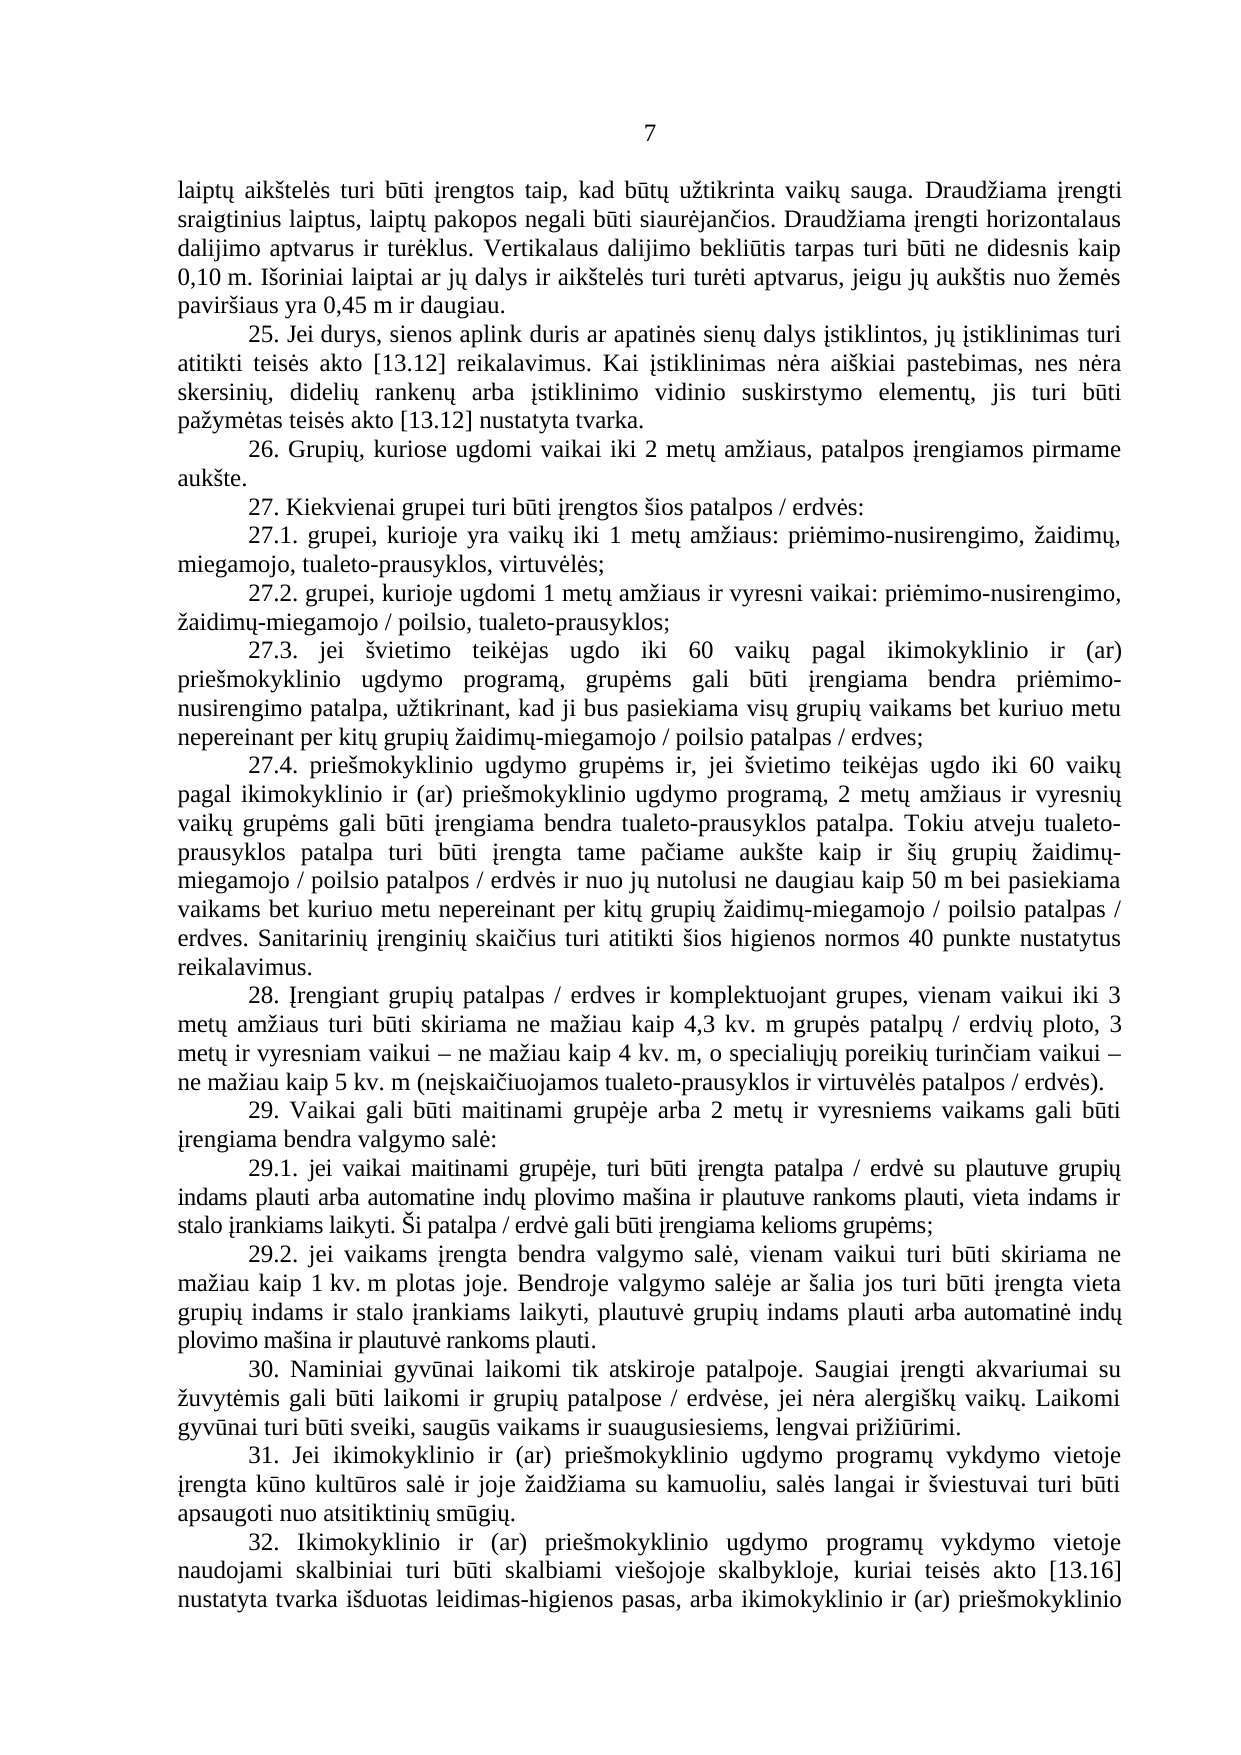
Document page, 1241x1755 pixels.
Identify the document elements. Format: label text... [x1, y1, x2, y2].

text laiptų aikštelės turi būti įrengtos taip, kad būtų užtikrinta vaikų sauga. Draudžiama įrengti sraigtinius laiptus, laiptų pakopos negali būti siaurėjančios. Draudžiama įrengti horizontalaus dalijimo aptvarus ir turėklus. Vertikalaus dalijimo bekliūtis tarpas turi būti ne didesnis kaip 0,10 m. Išoriniai laiptai ar jų dalys ir aikštelės turi turėti aptvarus, jeigu jų aukštis nuo žemės paviršiaus yra 0,45 m ir daugiau. [177, 176, 1122, 319]
text 32. Ikimokyklinio ir (ar) priešmokyklinio ugdymo programų vykdymo vietoje naudojami skalbiniai turi būti skalbiami viešojoje skalbykloje, kuriai teisės akto [13.16] nustatyta tvarka išduotas leidimas-higienos pasas, arba ikimokyklinio ir (ar) priešmokyklinio [177, 1527, 1122, 1613]
text 27.1. grupei, kurioje yra vaikų iki 1 metų amžiaus: priėmimo-nusirengimo, žaidimų, miegamojo, tualeto-prausyklos, virtuvėlės; [177, 521, 1122, 578]
text 27. Kiekvienai grupei turi būti įrengtos šios patalpos / erdvės: [177, 492, 1122, 521]
text 29.1. jei vaikai maitinami grupėje, turi būti įrengta patalpa / erdvė su plautuve grupių indams plauti arba automatine indų plovimo mašina ir plautuve rankoms plauti, vieta indams ir stalo įrankiams laikyti. Ši patalpa / erdvė gali būti įrengiama kelioms grupėms; [177, 1153, 1122, 1239]
text 27.2. grupei, kurioje ugdomi 1 metų amžiaus ir vyresni vaikai: priėmimo-nusirengimo, žaidimų-miegamojo / poilsio, tualeto-prausyklos; [177, 578, 1122, 636]
text 25. Jei durys, sienos aplink duris ar apatinės sienų dalys įstiklintos, jų įstiklinimas turi atitikti teisės akto [13.12] reikalavimus. Kai įstiklinimas nėra aiškiai pastebimas, nes nėra skersinių, didelių rankenų arba įstiklinimo vidinio suskirstymo elementų, jis turi būti pažymėtas teisės akto [13.12] nustatyta tvarka. [177, 319, 1122, 434]
text 31. Jei ikimokyklinio ir (ar) priešmokyklinio ugdymo programų vykdymo vietoje įrengta kūno kultūros salė ir joje žaidžiama su kamuoliu, salės langai ir šviestuvai turi būti apsaugoti nuo atsitiktinių smūgių. [177, 1441, 1122, 1527]
text 29. Vaikai gali būti maitinami grupėje arba 2 metų ir vyresniems vaikams gali būti įrengiama bendra valgymo salė: [177, 1096, 1122, 1153]
text 28. Įrengiant grupių patalpas / erdves ir komplektuojant grupes, vienam vaikui iki 3 metų amžiaus turi būti skiriama ne mažiau kaip 4,3 kv. m grupės patalpų / erdvių ploto, 3 metų ir vyresniam vaikui – ne mažiau kaip 4 kv. m, o specialiųjų poreikių turinčiam vaikui – ne mažiau kaip 5 kv. m (neįskaičiuojamos tualeto-prausyklos ir virtuvėlės patalpos / erdvės). [177, 981, 1122, 1096]
text 26. Grupių, kuriose ugdomi vaikai iki 2 metų amžiaus, patalpos įrengiamos pirmame aukšte. [177, 434, 1122, 492]
text 30. Naminiai gyvūnai laikomi tik atskiroje patalpoje. Saugiai įrengti akvariumai su žuvytėmis gali būti laikomi ir grupių patalpose / erdvėse, jei nėra alergiškų vaikų. Laikomi gyvūnai turi būti sveiki, saugūs vaikams ir suaugusiesiems, lengvai prižiūrimi. [177, 1354, 1122, 1441]
text 29.2. jei vaikams įrengta bendra valgymo salė, vienam vaikui turi būti skiriama ne mažiau kaip 1 kv. m plotas joje. Bendroje valgymo salėje ar šalia jos turi būti įrengta vieta grupių indams ir stalo įrankiams laikyti, plautuvė grupių indams plauti arba automatinė indų plovimo mašina ir plautuvė rankoms plauti. [177, 1239, 1122, 1354]
text 27.3. jei švietimo teikėjas ugdo iki 60 vaikų pagal ikimokyklinio ir (ar) priešmokyklinio ugdymo programą, grupėms gali būti įrengiama bendra priėmimo-nusirengimo patalpa, užtikrinant, kad ji bus pasiekiama visų grupių vaikams bet kuriuo metu nepereinant per kitų grupių žaidimų-miegamojo / poilsio patalpas / erdves; [177, 636, 1122, 751]
text 27.4. priešmokyklinio ugdymo grupėms ir, jei švietimo teikėjas ugdo iki 60 vaikų pagal ikimokyklinio ir (ar) priešmokyklinio ugdymo programą, 2 metų amžiaus ir vyresnių vaikų grupėms gali būti įrengiama bendra tualeto-prausyklos patalpa. Tokiu atveju tualeto-prausyklos patalpa turi būti įrengta tame pačiame aukšte kaip ir šių grupių žaidimų-miegamojo / poilsio patalpos / erdvės ir nuo jų nutolusi ne daugiau kaip 50 m bei pasiekiama vaikams bet kuriuo metu nepereinant per kitų grupių žaidimų-miegamojo / poilsio patalpas / erdves. Sanitarinių įrenginių skaičius turi atitikti šios higienos normos 40 punkte nustatytus reikalavimus. [177, 751, 1122, 981]
